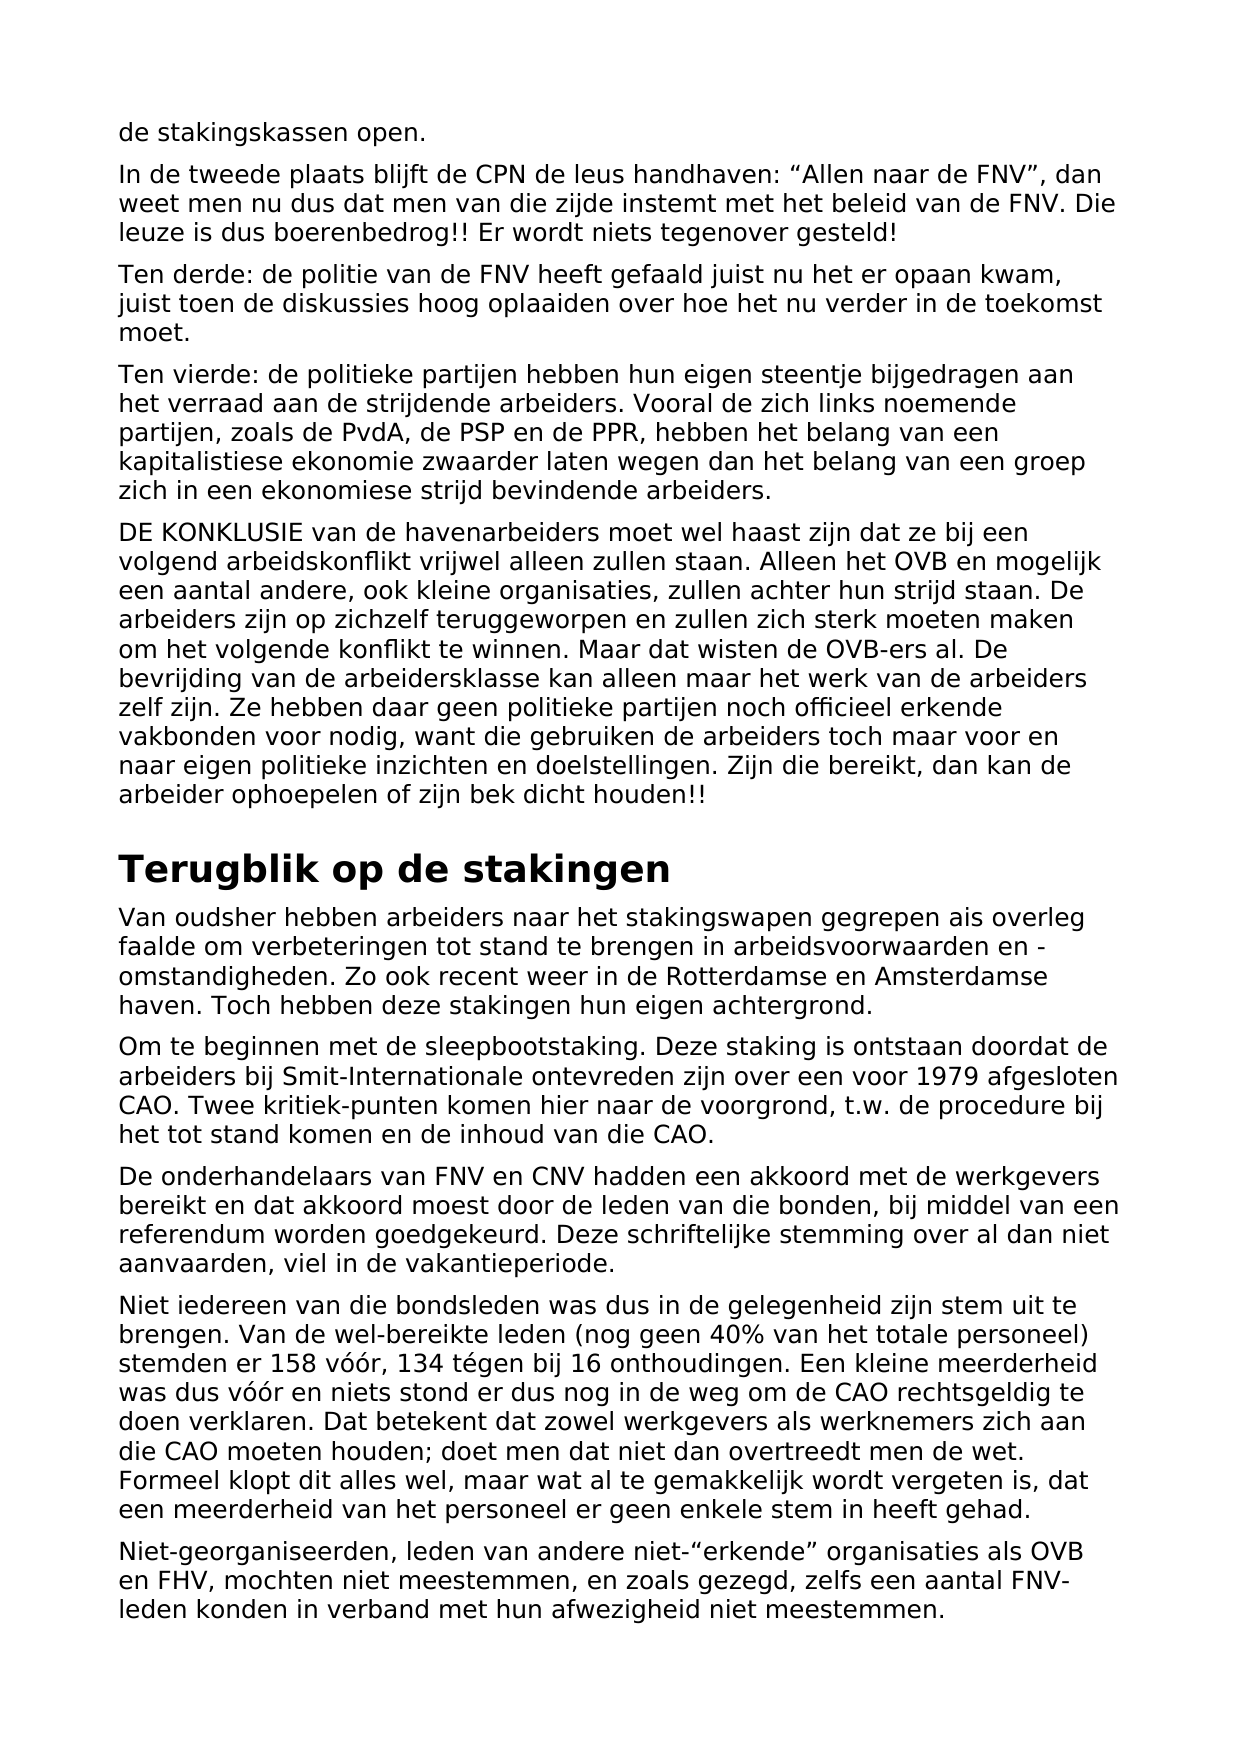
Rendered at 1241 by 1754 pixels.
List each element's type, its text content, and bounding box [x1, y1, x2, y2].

text Niet-georganiseerden, leden van andere niet-“erkende” organisaties als OVB en FHV, mochten niet meestemmen, en zoals gezegd, zelfs een aantal FNV-leden konden in verband met hun afwezigheid niet meestemmen. [118, 1537, 1122, 1624]
text Ten vierde: de politieke partijen hebben hun eigen steentje bijgedragen aan het verraad aan de strijdende arbeiders. Vooral de zich links noemende partijen, zoals de PvdA, de PSP en de PPR, hebben het belang van een kapitalistiese ekonomie zwaarder laten wegen dan het belang van een groep zich in een ekonomiese strijd bevindende arbeiders. [118, 360, 1122, 506]
text In de tweede plaats blijft de CPN de leus handhaven: “Allen naar de FNV”, dan weet men nu dus dat men van die zijde instemt met het beleid van de FNV. Die leuze is dus boerenbedrog!! Er wordt niets tegenover gesteld! [118, 160, 1122, 247]
text Niet iedereen van die bondsleden was dus in de gelegenheid zijn stem uit te brengen. Van de wel-bereikte leden (nog geen 40% van het totale personeel) stemden er 158 vóór, 134 tégen bij 16 onthoudingen. Een kleine meerderheid was dus vóór en niets stond er dus nog in de weg om de CAO rechtsgeldig te doen verklaren. Dat betekent dat zowel werkgevers als werknemers zich aan die CAO moeten houden; doet men dat niet dan overtreedt men de wet. Formeel klopt dit alles wel, maar wat al te gemakkelijk wordt vergeten is, dat een meerderheid van het personeel er geen enkele stem in heeft gehad. [118, 1291, 1122, 1524]
text Ten derde: de politie van de FNV heeft gefaald juist nu het er opaan kwam, juist toen de diskussies hoog oplaaiden over hoe het nu verder in de toekomst moet. [118, 260, 1122, 347]
text Om te beginnen met de sleepbootstaking. Deze staking is ontstaan doordat de arbeiders bij Smit-Internationale ontevreden zijn over een voor 1979 afgesloten CAO. Twee kritiek-punten komen hier naar de voorgrond, t.w. de procedure bij het tot stand komen en de inhoud van die CAO. [118, 1033, 1122, 1149]
subtitle Terugblik op de stakingen [118, 847, 1122, 891]
text DE KONKLUSIE van de havenarbeiders moet wel haast zijn dat ze bij een volgend arbeidskonflikt vrijwel alleen zullen staan. Alleen het OVB en mogelijk een aantal andere, ook kleine organisaties, zullen achter hun strijd staan. De arbeiders zijn op zichzelf teruggeworpen en zullen zich sterk moeten maken om het volgende konflikt te winnen. Maar dat wisten de OVB-ers al. De bevrijding van de arbeidersklasse kan alleen maar het werk van de arbeiders zelf zijn. Ze hebben daar geen politieke partijen noch officieel erkende vakbonden voor nodig, want die gebruiken de arbeiders toch maar voor en naar eigen politieke inzichten en doelstellingen. Zijn die bereikt, dan kan de arbeider ophoepelen of zijn bek dicht houden!! [118, 518, 1122, 810]
text de stakingskassen open. [118, 118, 1122, 147]
text Van oudsher hebben arbeiders naar het stakingswapen gegrepen ais overleg faalde om verbeteringen tot stand te brengen in arbeidsvoorwaarden en -omstandigheden. Zo ook recent weer in de Rotterdamse en Amsterdamse haven. Toch hebben deze stakingen hun eigen achtergrond. [118, 903, 1122, 1020]
text De onderhandelaars van FNV en CNV hadden een akkoord met de werkgevers bereikt en dat akkoord moest door de leden van die bonden, bij middel van een referendum worden goedgekeurd. Deze schriftelijke stemming over al dan niet aanvaarden, viel in de vakantieperiode. [118, 1162, 1122, 1278]
